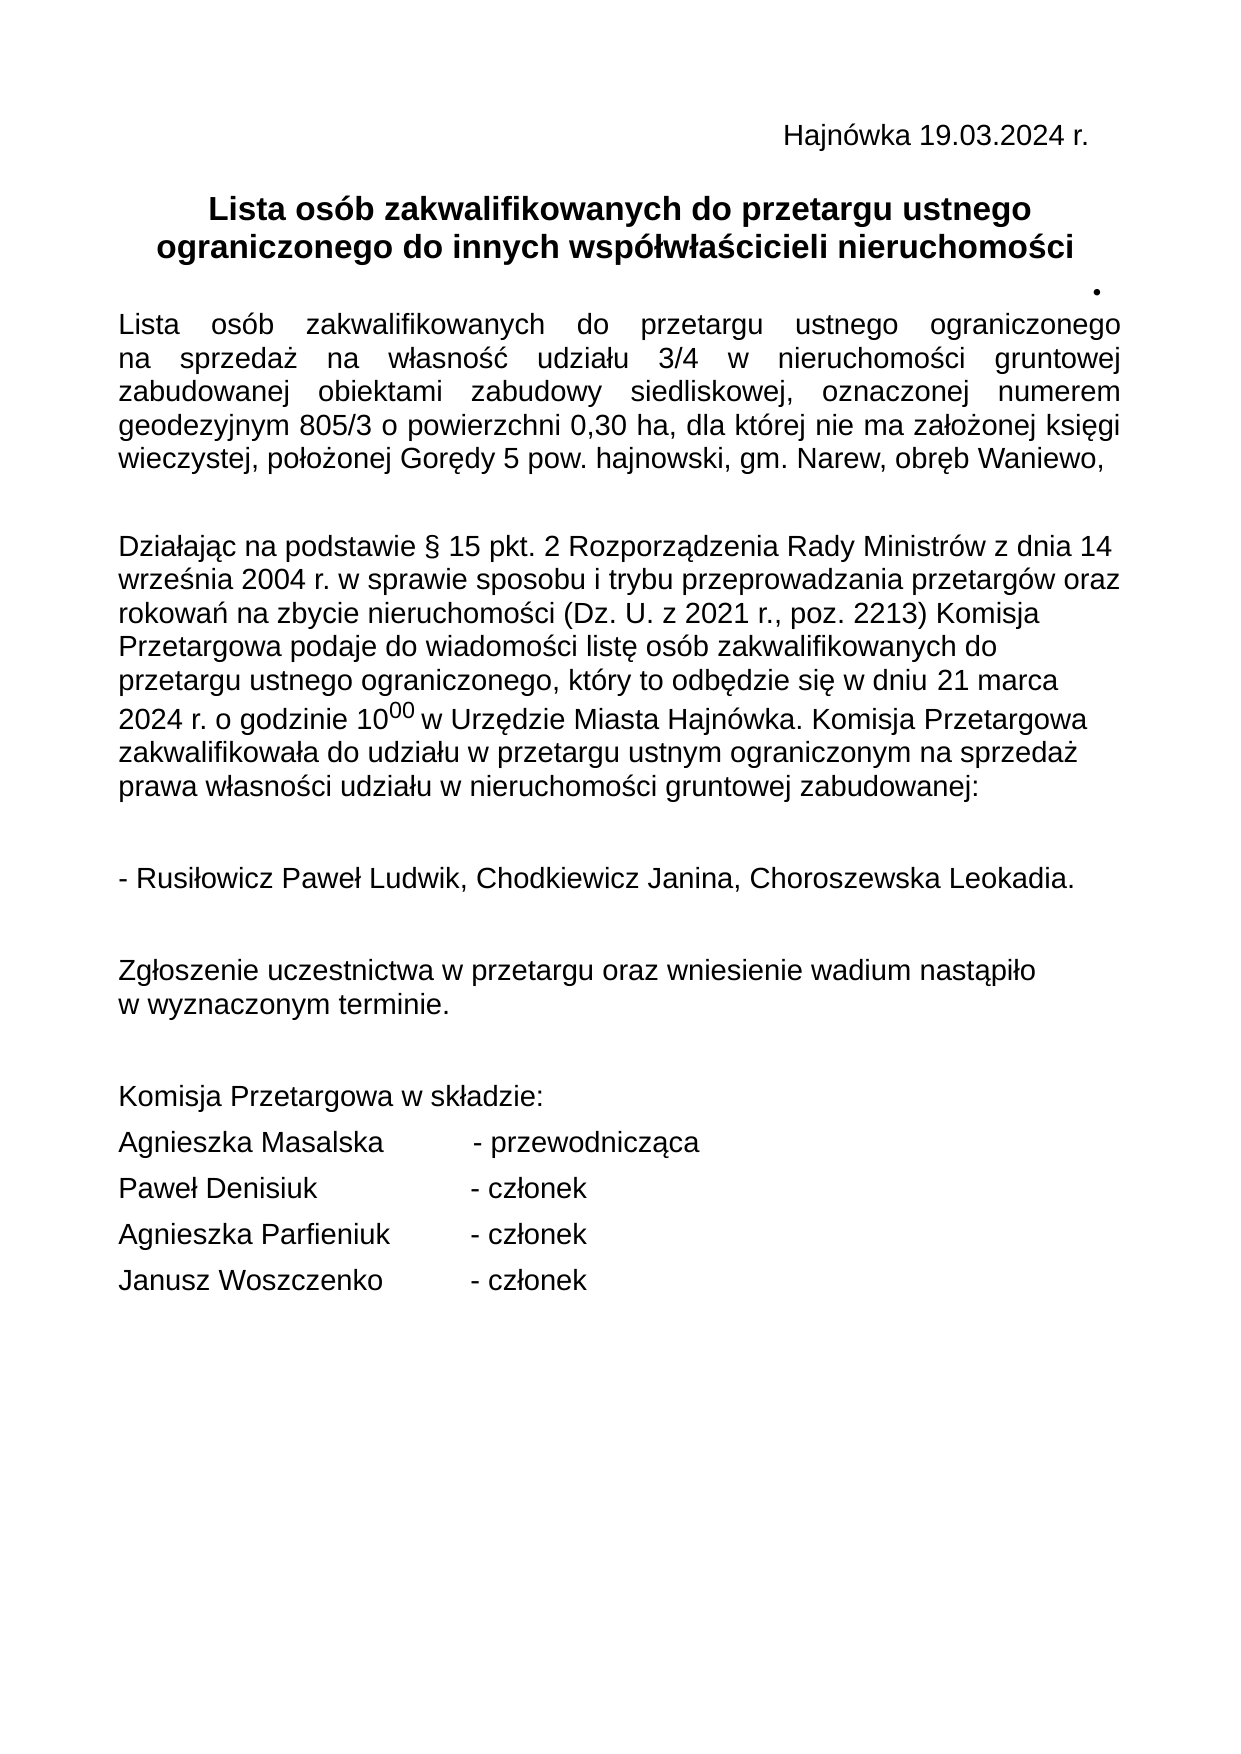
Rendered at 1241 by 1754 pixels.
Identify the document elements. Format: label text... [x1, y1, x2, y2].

text - Rusiłowicz Paweł Ludwik, Chodkiewicz Janina, Choroszewska Leokadia. [118, 861, 1122, 895]
text Agnieszka Parfieniuk - członek [118, 1217, 1122, 1251]
text Komisja Przetargowa w składzie: [118, 1079, 1122, 1112]
subtitle Lista osób zakwalifikowanych do przetargu ustnego ograniczonego do innych współwłaścicieli nieruchomości [118, 189, 1122, 266]
text Zgłoszenie uczestnictwa w przetargu oraz wniesienie wadium nastąpiło w wyznaczonym terminie. [118, 953, 1122, 1020]
subtitle Hajnówka 19.03.2024 r. [118, 118, 1122, 152]
text Agnieszka Masalska - przewodnicząca [118, 1125, 1122, 1158]
text Lista osób zakwalifikowanych do przetargu ustnego ograniczonego na sprzedaż na własność udziału 3/4 w nieruchomości gruntowej zabudowanej obiektami zabudowy siedliskowej, oznaczonej numerem geodezyjnym 805/3 o powierzchni 0,30 ha, dla której nie ma założonej księgi wieczystej, położonej Gorędy 5 pow. hajnowski, gm. Narew, obręb Waniewo, [118, 307, 1122, 475]
text Janusz Woszczenko - członek [118, 1263, 1122, 1297]
text Paweł Denisiuk - członek [118, 1171, 1122, 1204]
text Działając na podstawie § 15 pkt. 2 Rozporządzenia Rady Ministrów z dnia 14 września 2004 r. w sprawie sposobu i trybu przeprowadzania przetargów oraz rokowań na zbycie nieruchomości (Dz. U. z 2021 r., poz. 2213) Komisja Przetargowa podaje do wiadomości listę osób zakwalifikowanych do przetargu ustnego ograniczonego, który to odbędzie się w dniu 21 marca 2024 r. o godzinie 1000 w Urzędzie Miasta Hajnówka. Komisja Przetargowa zakwalifikowała do udziału w przetargu ustnym ograniczonym na sprzedaż prawa własności udziału w nieruchomości gruntowej zabudowanej: [118, 529, 1122, 803]
